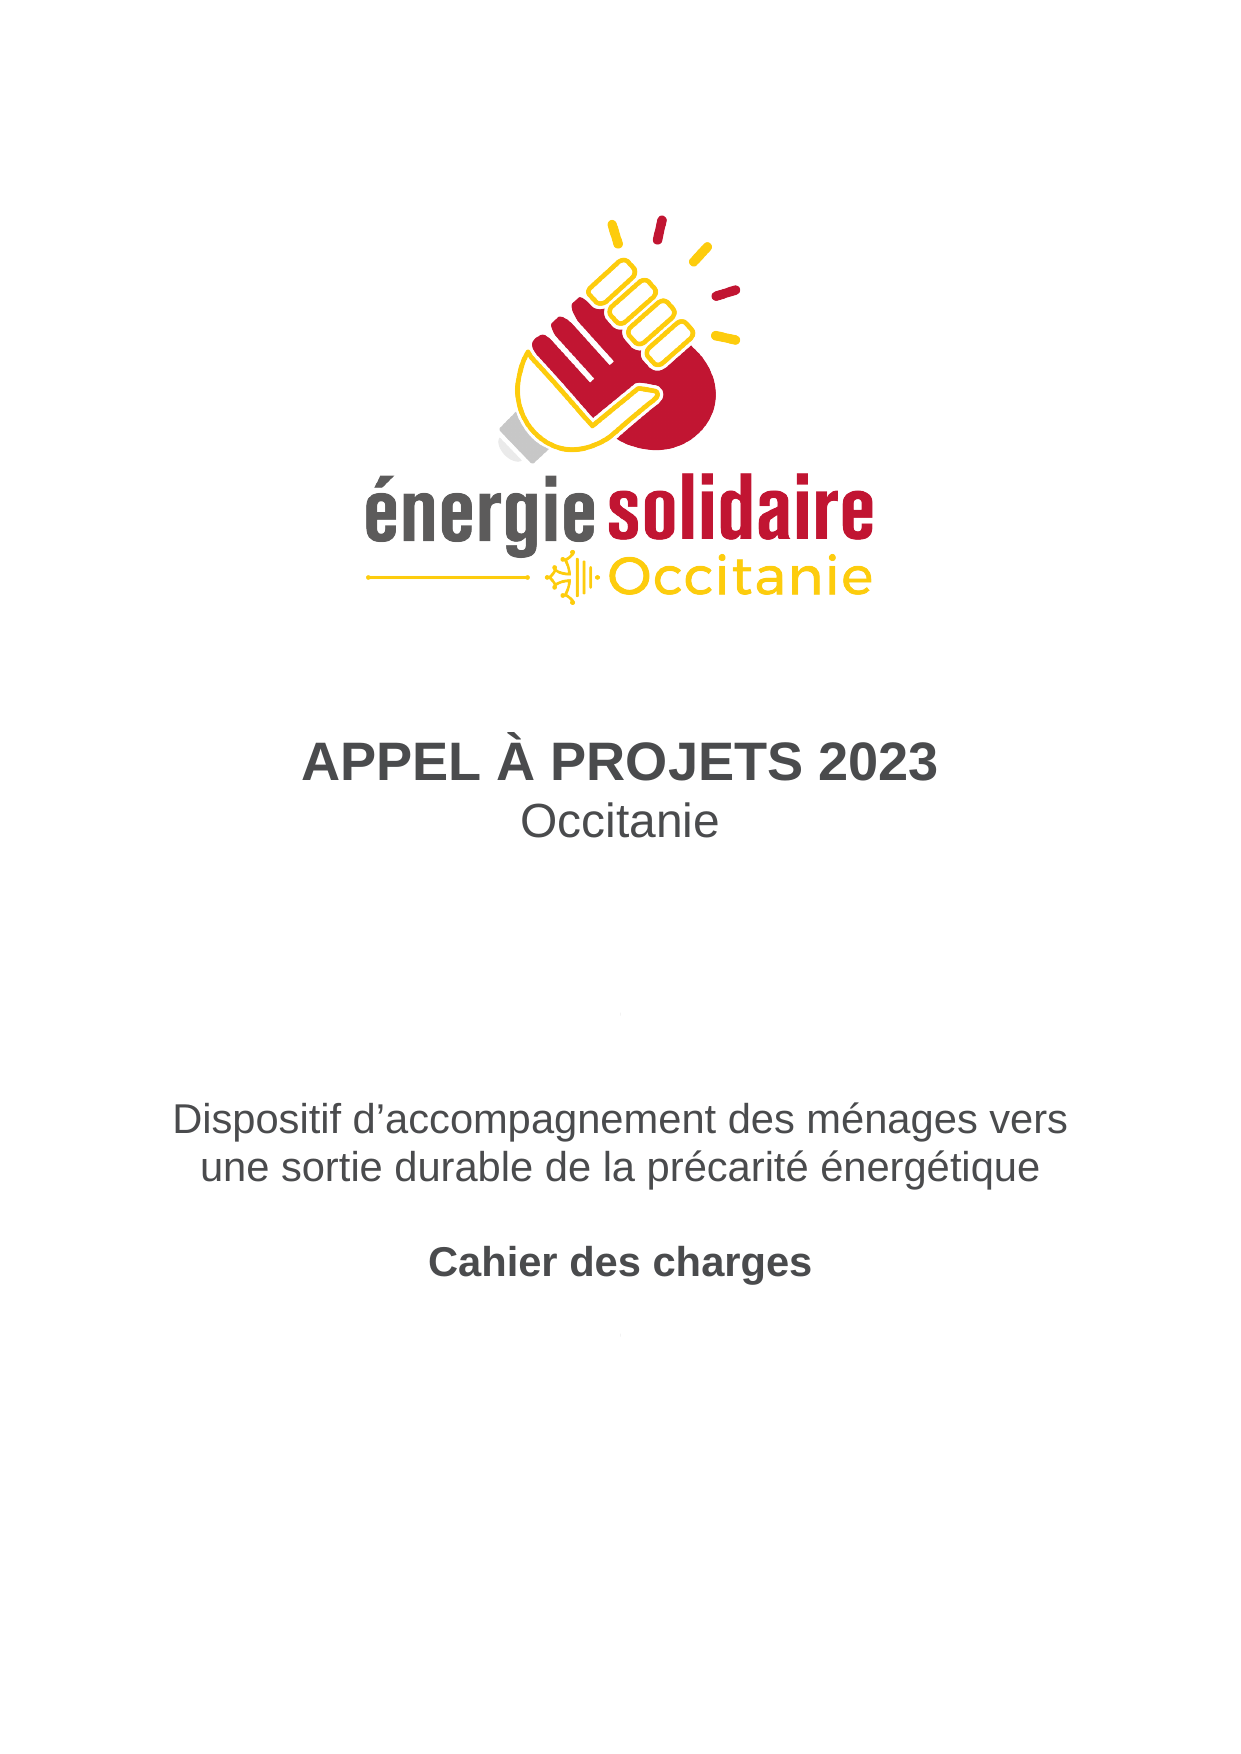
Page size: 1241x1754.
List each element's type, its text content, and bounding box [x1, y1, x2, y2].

text Cahier des charges [150, 1238, 1090, 1286]
text Occitanie [150, 792, 1090, 847]
picture [301, 150, 938, 669]
text APPEL À PROJETS 2023 [150, 730, 1090, 792]
text Dispositif d’accompagnement des ménages vers une sortie durable de la précarité énergétique [150, 1094, 1090, 1190]
